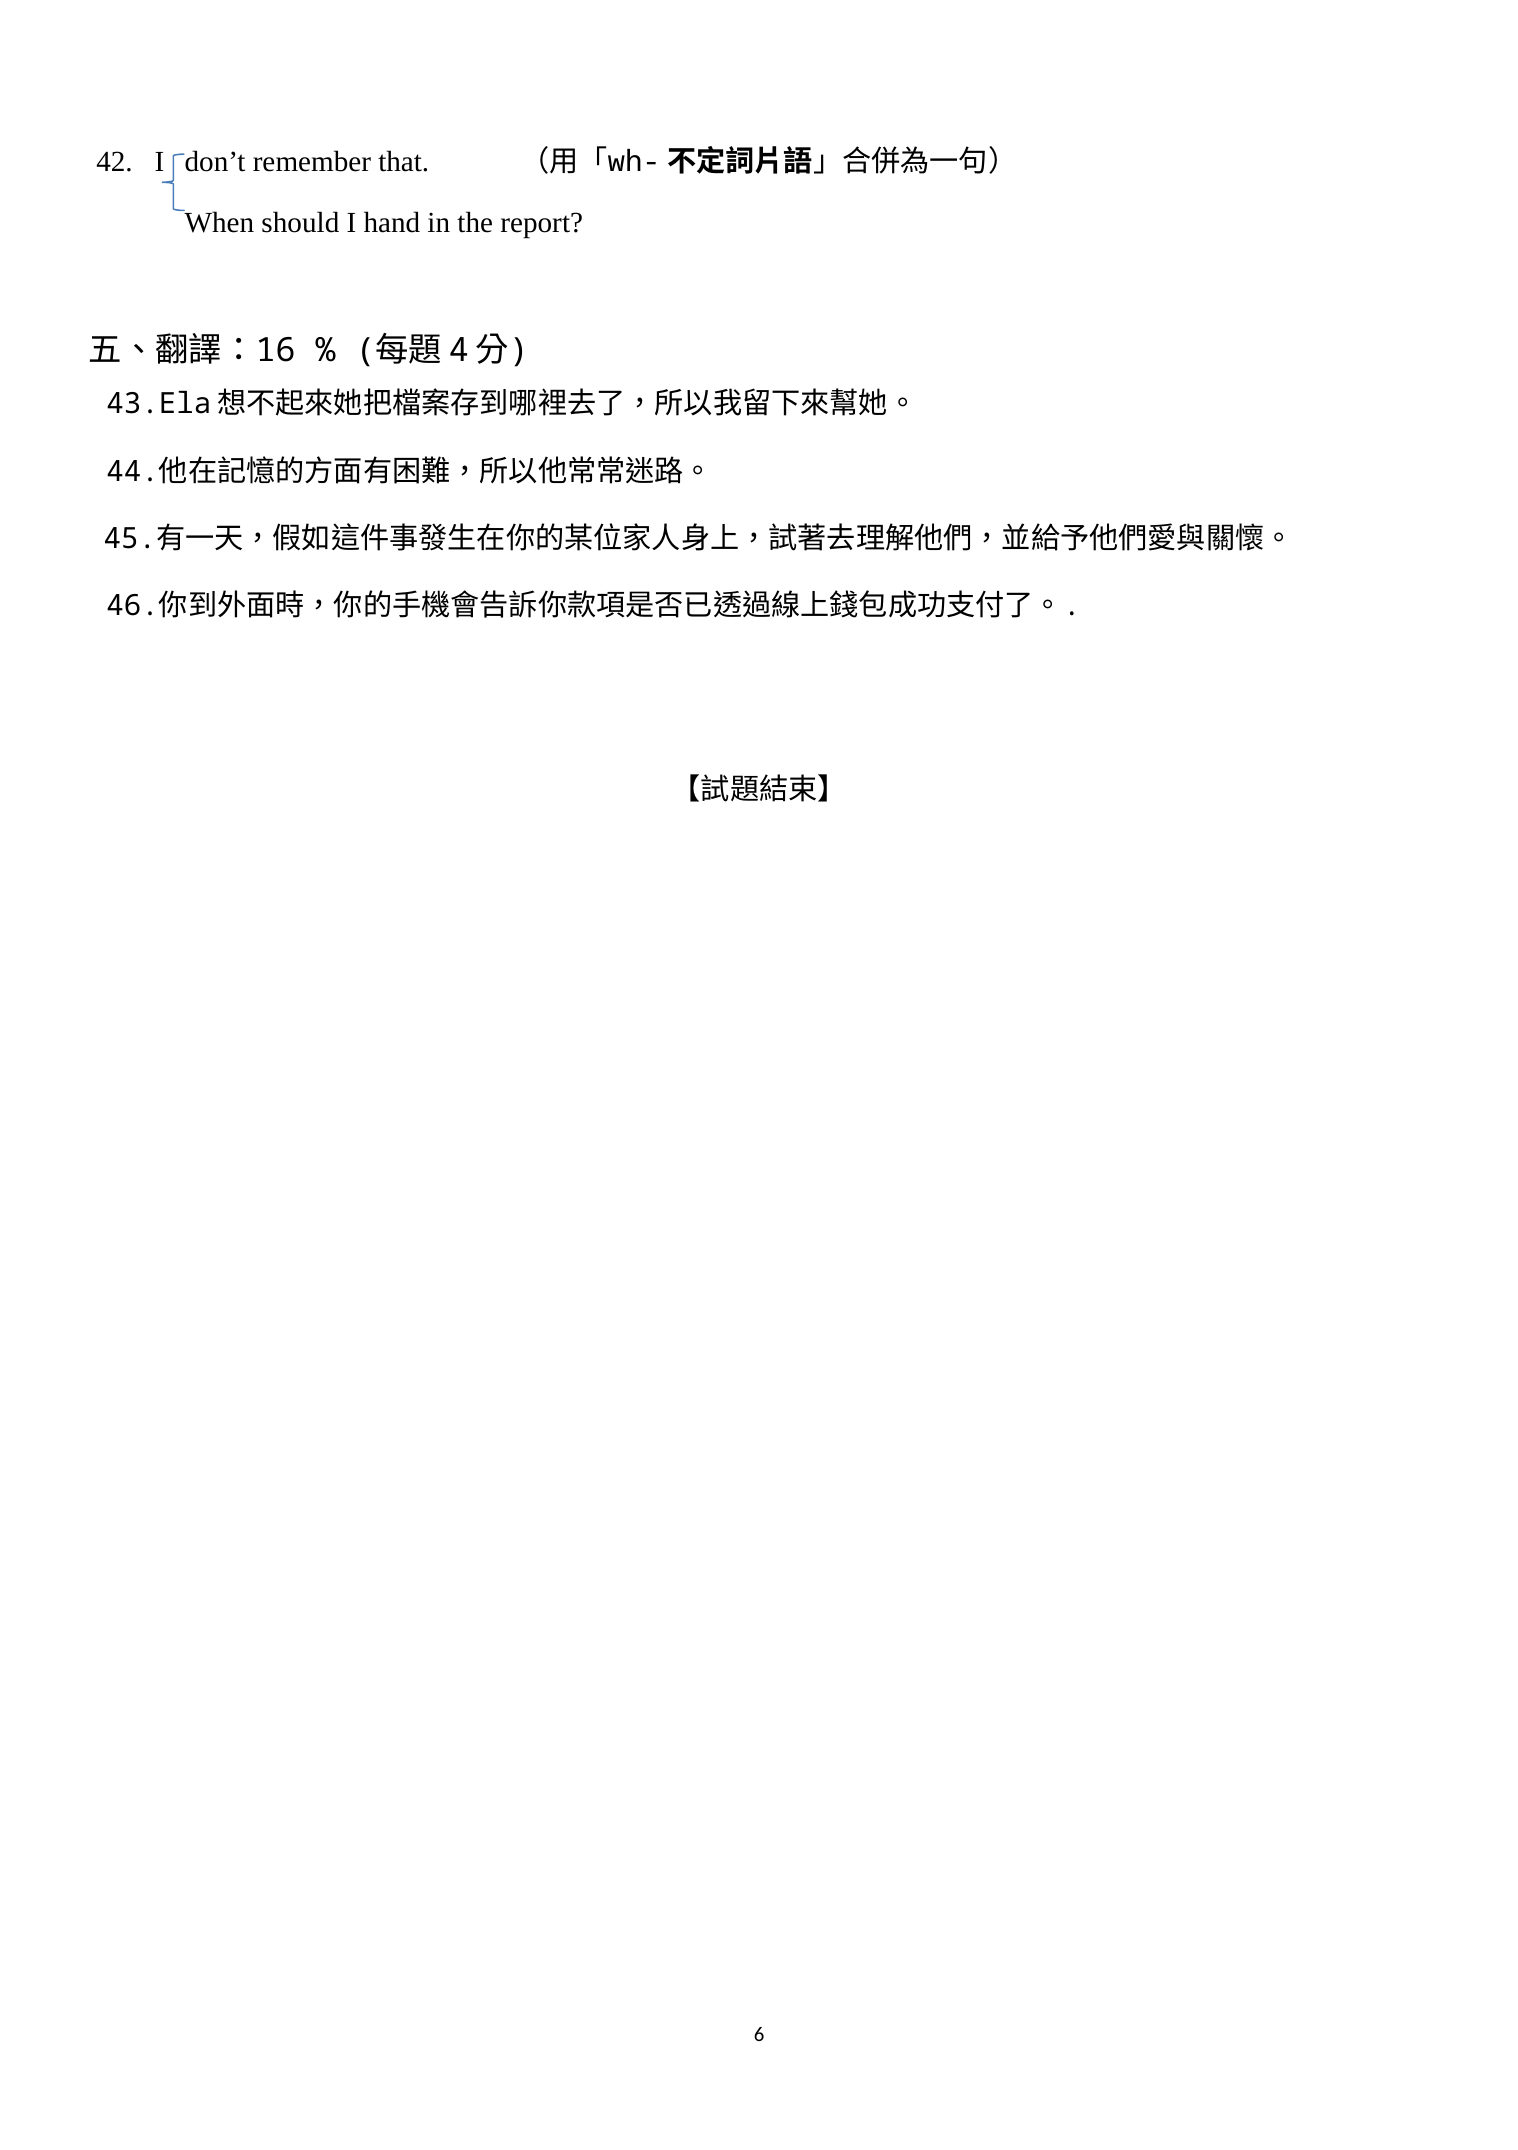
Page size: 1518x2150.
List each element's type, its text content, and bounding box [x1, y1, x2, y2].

text 【試題結束】 [89, 766, 1429, 807]
text 42. I don’t remember that. （用「wh- 不定詞片語」合併為一句） [89, 117, 1429, 180]
text 五、翻譯：16 % (每題4分) [89, 305, 1429, 367]
text 46.你到外面時，你的手機會告訴你款項是否已透過線上錢包成功支付了。. [89, 581, 1429, 624]
text 43.Ela想不起來她把檔案存到哪裡去了，所以我留下來幫她。 [89, 380, 1429, 422]
text When should I hand in the report? [89, 180, 1429, 242]
text 45.有一天，假如這件事發生在你的某位家人身上，試著去理解他們，並給予他們愛與關懷。 [89, 515, 1429, 556]
text 44.他在記憶的方面有困難，所以他常常迷路。 [89, 447, 1429, 490]
